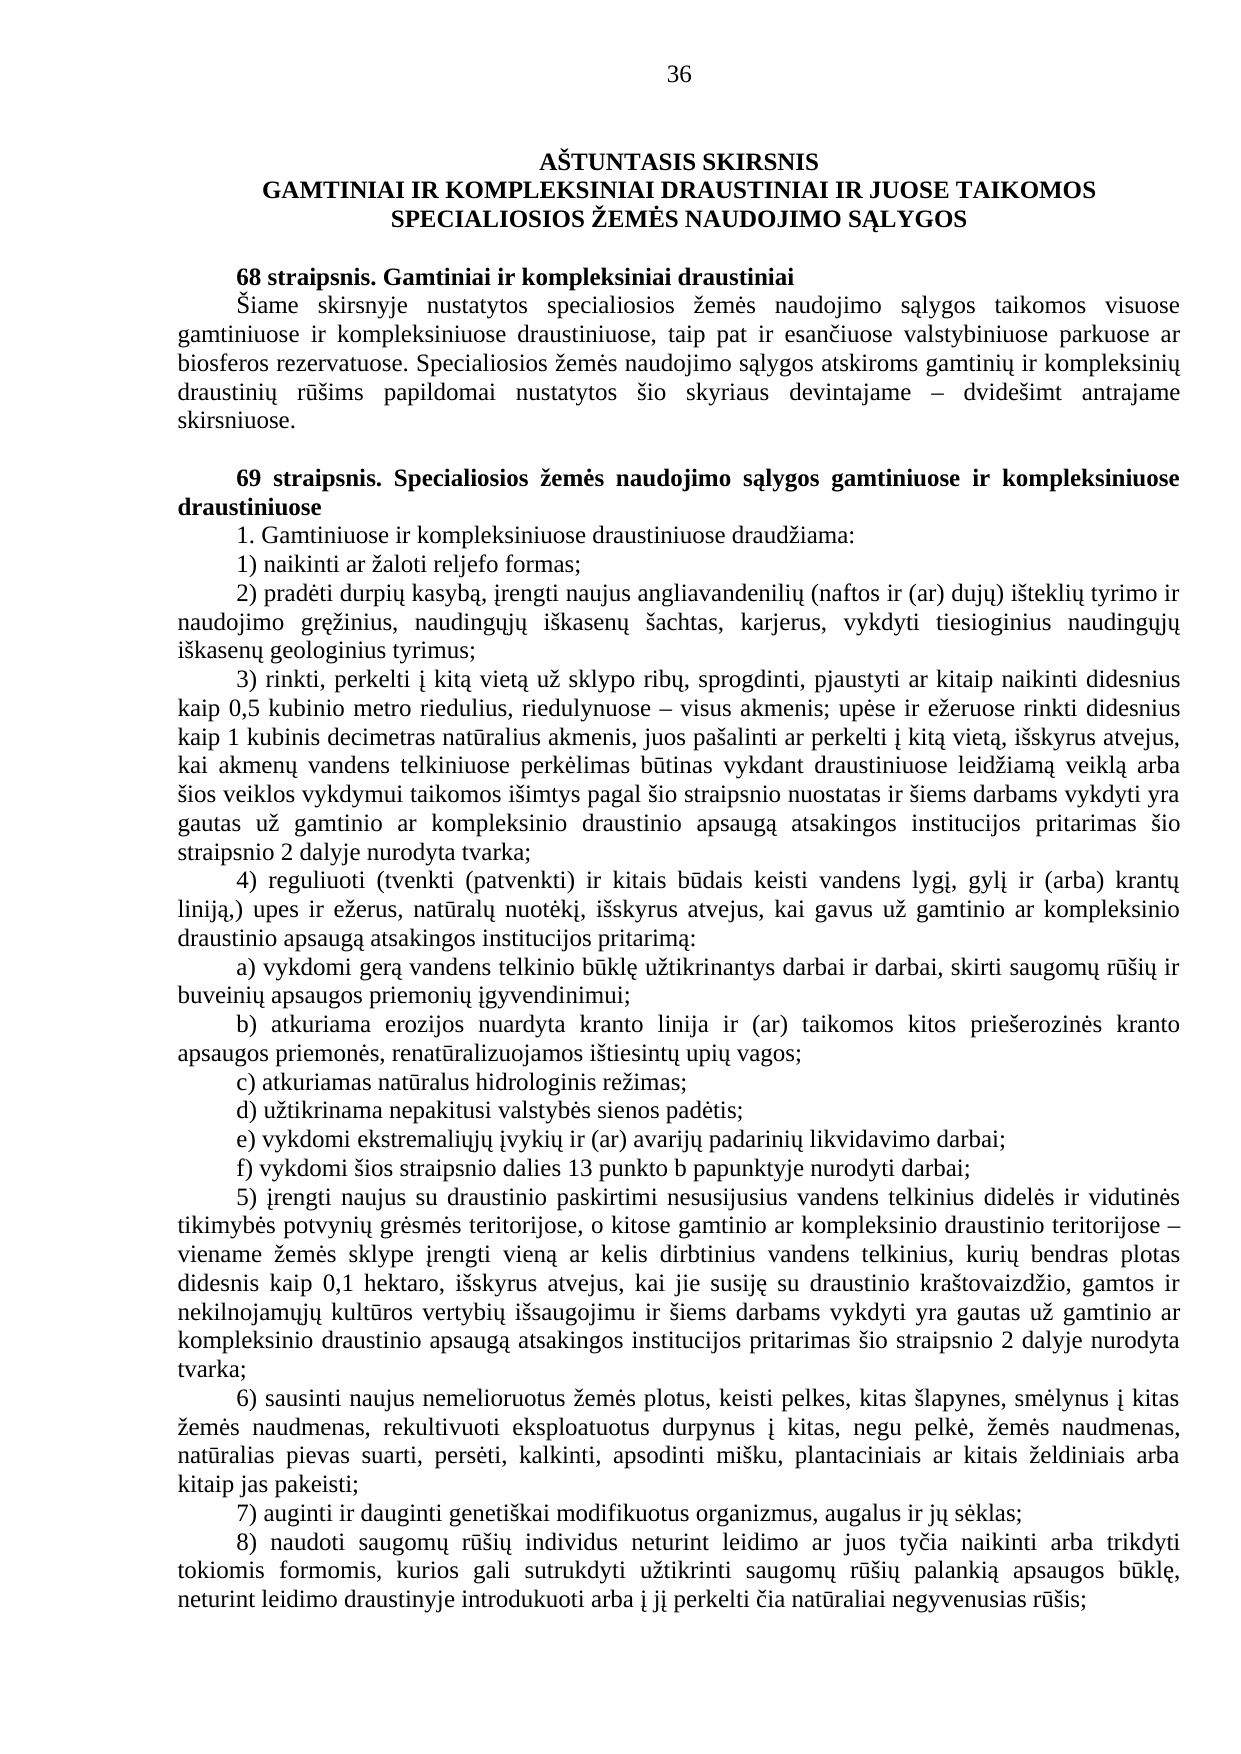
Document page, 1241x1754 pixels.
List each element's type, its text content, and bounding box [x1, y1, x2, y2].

text 1) naikinti ar žaloti reljefo formas; [177, 549, 1181, 578]
text 3) rinkti, perkelti į kitą vietą už sklypo ribų, sprogdinti, pjaustyti ar kitaip naikinti didesnius kaip 0,5 kubinio metro riedulius, riedulynuose – visus akmenis; upėse ir ežeruose rinkti didesnius kaip 1 kubinis decimetras natūralius akmenis, juos pašalinti ar perkelti į kitą vietą, išskyrus atvejus, kai akmenų vandens telkiniuose perkėlimas būtinas vykdant draustiniuose leidžiamą veiklą arba šios veiklos vykdymui taikomos išimtys pagal šio straipsnio nuostatas ir šiems darbams vykdyti yra gautas už gamtinio ar kompleksinio draustinio apsaugą atsakingos institucijos pritarimas šio straipsnio 2 dalyje nurodyta tvarka; [177, 664, 1181, 866]
text b) atkuriama erozijos nuardyta kranto linija ir (ar) taikomos kitos priešerozinės kranto apsaugos priemonės, renatūralizuojamos ištiesintų upių vagos; [177, 1009, 1181, 1067]
text 8) naudoti saugomų rūšių individus neturint leidimo ar juos tyčia naikinti arba trikdyti tokiomis formomis, kurios gali sutrukdyti užtikrinti saugomų rūšių palankią apsaugos būklę, neturint leidimo draustinyje introdukuoti arba į jį perkelti čia natūraliai negyvenusias rūšis; [177, 1527, 1181, 1613]
text 6) sausinti naujus nemelioruotus žemės plotus, keisti pelkes, kitas šlapynes, smėlynus į kitas žemės naudmenas, rekultivuoti eksploatuotus durpynus į kitas, negu pelkė, žemės naudmenas, natūralias pievas suarti, persėti, kalkinti, apsodinti mišku, plantaciniais ar kitais želdiniais arba kitaip jas pakeisti; [177, 1383, 1181, 1498]
text AŠTUNTASIS SKIRSNIS [177, 147, 1181, 176]
text 69 straipsnis. Specialiosios žemės naudojimo sąlygos gamtiniuose ir kompleksiniuose draustiniuose [177, 463, 1181, 521]
text 68 straipsnis. Gamtiniai ir kompleksiniai draustiniai [177, 262, 1181, 291]
text c) atkuriamas natūralus hidrologinis režimas; [177, 1067, 1181, 1096]
text 5) įrengti naujus su draustinio paskirtimi nesusijusius vandens telkinius didelės ir vidutinės tikimybės potvynių grėsmės teritorijose, o kitose gamtinio ar kompleksinio draustinio teritorijose – viename žemės sklype įrengti vieną ar kelis dirbtinius vandens telkinius, kurių bendras plotas didesnis kaip 0,1 hektaro, išskyrus atvejus, kai jie susiję su draustinio kraštovaizdžio, gamtos ir nekilnojamųjų kultūros vertybių išsaugojimu ir šiems darbams vykdyti yra gautas už gamtinio ar kompleksinio draustinio apsaugą atsakingos institucijos pritarimas šio straipsnio 2 dalyje nurodyta tvarka; [177, 1182, 1181, 1383]
text 7) auginti ir dauginti genetiškai modifikuotus organizmus, augalus ir jų sėklas; [177, 1498, 1181, 1527]
text GAMTINIAI IR KOMPLEKSINIAI DRAUSTINIAI IR JUOSE TAIKOMOS SPECIALIOSIOS ŽEMĖS NAUDOJIMO SĄLYGOS [177, 176, 1181, 233]
text f) vykdomi šios straipsnio dalies 13 punkto b papunktyje nurodyti darbai; [177, 1153, 1181, 1182]
text a) vykdomi gerą vandens telkinio būklę užtikrinantys darbai ir darbai, skirti saugomų rūšių ir buveinių apsaugos priemonių įgyvendinimui; [177, 952, 1181, 1009]
text 2) pradėti durpių kasybą, įrengti naujus angliavandenilių (naftos ir (ar) dujų) išteklių tyrimo ir naudojimo gręžinius, naudingųjų iškasenų šachtas, karjerus, vykdyti tiesioginius naudingųjų iškasenų geologinius tyrimus; [177, 578, 1181, 664]
text e) vykdomi ekstremaliųjų įvykių ir (ar) avarijų padarinių likvidavimo darbai; [177, 1124, 1181, 1153]
text 1. Gamtiniuose ir kompleksiniuose draustiniuose draudžiama: [177, 521, 1181, 549]
text Šiame skirsnyje nustatytos specialiosios žemės naudojimo sąlygos taikomos visuose gamtiniuose ir kompleksiniuose draustiniuose, taip pat ir esančiuose valstybiniuose parkuose ar biosferos rezervatuose. Specialiosios žemės naudojimo sąlygos atskiroms gamtinių ir kompleksinių draustinių rūšims papildomai nustatytos šio skyriaus devintajame – dvidešimt antrajame skirsniuose. [177, 291, 1181, 434]
text 4) reguliuoti (tvenkti (patvenkti) ir kitais būdais keisti vandens lygį, gylį ir (arba) krantų liniją,) upes ir ežerus, natūralų nuotėkį, išskyrus atvejus, kai gavus už gamtinio ar kompleksinio draustinio apsaugą atsakingos institucijos pritarimą: [177, 866, 1181, 952]
text d) užtikrinama nepakitusi valstybės sienos padėtis; [177, 1096, 1181, 1124]
